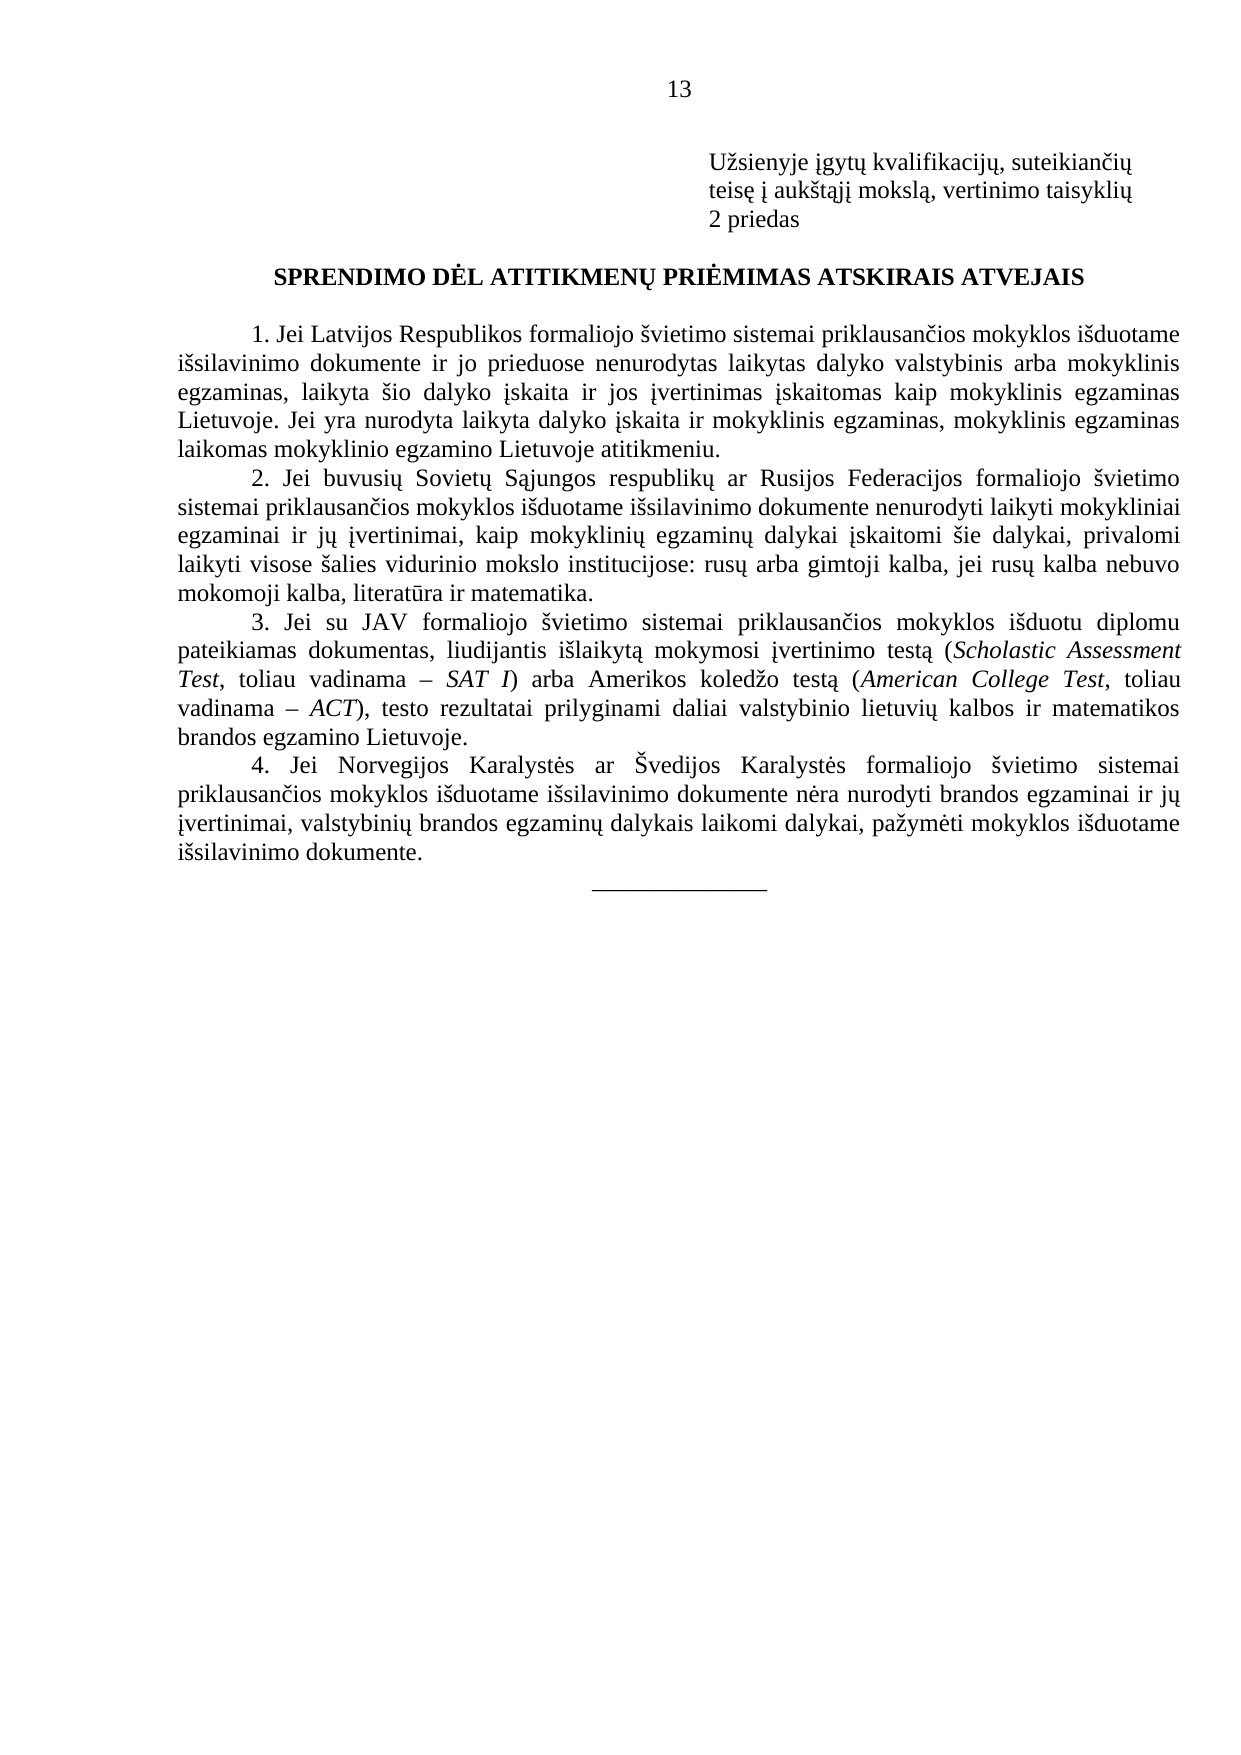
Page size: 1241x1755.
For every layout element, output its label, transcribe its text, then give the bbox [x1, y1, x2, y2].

text SPRENDIMO DĖL ATITIKMENŲ PRIĖMIMAS ATSKIRAIS ATVEJAIS [177, 262, 1181, 291]
text Užsienyje įgytų kvalifikacijų, suteikiančių [177, 147, 1181, 176]
text teisę į aukštąjį mokslą, vertinimo taisyklių [177, 176, 1181, 204]
text ______________ [177, 866, 1181, 894]
text 1. Jei Latvijos Respublikos formaliojo švietimo sistemai priklausančios mokyklos išduotame išsilavinimo dokumente ir jo prieduose nenurodytas laikytas dalyko valstybinis arba mokyklinis egzaminas, laikyta šio dalyko įskaita ir jos įvertinimas įskaitomas kaip mokyklinis egzaminas Lietuvoje. Jei yra nurodyta laikyta dalyko įskaita ir mokyklinis egzaminas, mokyklinis egzaminas laikomas mokyklinio egzamino Lietuvoje atitikmeniu. [177, 319, 1181, 463]
text 2 priedas [177, 204, 1181, 233]
text 4. Jei Norvegijos Karalystės ar Švedijos Karalystės formaliojo švietimo sistemai priklausančios mokyklos išduotame išsilavinimo dokumente nėra nurodyti brandos egzaminai ir jų įvertinimai, valstybinių brandos egzaminų dalykais laikomi dalykai, pažymėti mokyklos išduotame išsilavinimo dokumente. [177, 751, 1181, 866]
text 2. Jei buvusių Sovietų Sąjungos respublikų ar Rusijos Federacijos formaliojo švietimo sistemai priklausančios mokyklos išduotame išsilavinimo dokumente nenurodyti laikyti mokykliniai egzaminai ir jų įvertinimai, kaip mokyklinių egzaminų dalykai įskaitomi šie dalykai, privalomi laikyti visose šalies vidurinio mokslo institucijose: rusų arba gimtoji kalba, jei rusų kalba nebuvo mokomoji kalba, literatūra ir matematika. [177, 463, 1181, 607]
text 3. Jei su JAV formaliojo švietimo sistemai priklausančios mokyklos išduotu diplomu pateikiamas dokumentas, liudijantis išlaikytą mokymosi įvertinimo testą (Scholastic Assessment Test, toliau vadinama – SAT I) arba Amerikos koledžo testą (American College Test, toliau vadinama – ACT), testo rezultatai prilyginami daliai valstybinio lietuvių kalbos ir matematikos brandos egzamino Lietuvoje. [177, 607, 1181, 751]
